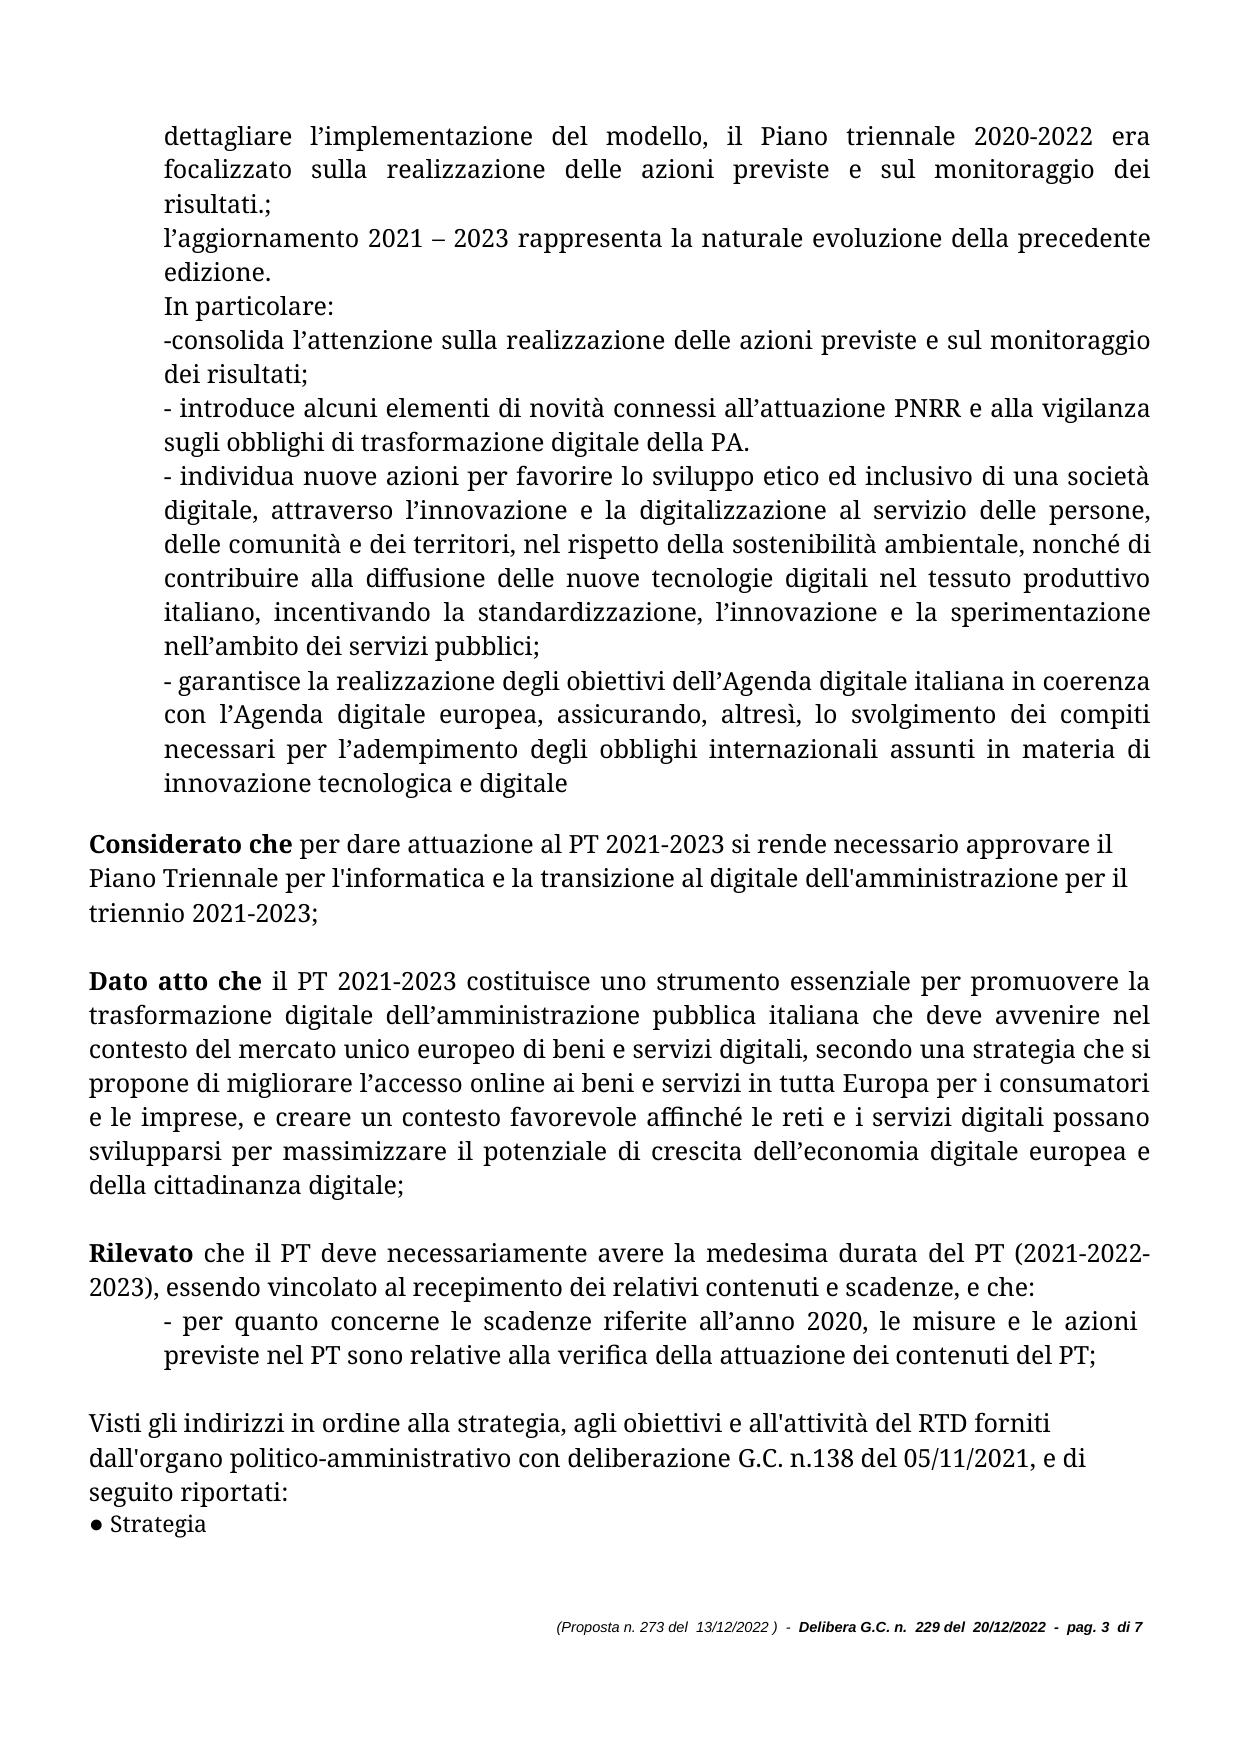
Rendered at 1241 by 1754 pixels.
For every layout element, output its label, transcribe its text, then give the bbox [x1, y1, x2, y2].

text Considerato che per dare attuazione al PT 2021-2023 si rende necessario approvare il Piano Triennale per l'informatica e la transizione al digitale dell'amministrazione per il triennio 2021-2023; [88, 827, 1152, 929]
text dettagliare l’implementazione del modello, il Piano triennale 2020-2022 era focalizzato sulla realizzazione delle azioni previste e sul monitoraggio dei risultati.; l’aggiornamento 2021 – 2023 rappresenta la naturale evoluzione della precedente edizione. [163, 118, 1152, 288]
text Visti gli indirizzi in ordine alla strategia, agli obiettivi e all'attività del RTD forniti dall'organo politico-amministrativo con deliberazione G.C. n.138 del 05/11/2021, e di seguito riportati: [88, 1406, 1152, 1508]
text ● Strategia [88, 1508, 1152, 1539]
text Rilevato che il PT deve necessariamente avere la medesima durata del PT (2021-2022-2023), essendo vincolato al recepimento dei relativi contenuti e scadenze, e che: [88, 1236, 1152, 1304]
text - introduce alcuni elementi di novità connessi all’attuazione PNRR e alla vigilanza sugli obblighi di trasformazione digitale della PA. [163, 391, 1152, 459]
text - garantisce la realizzazione degli obiettivi dell’Agenda digitale italiana in coerenza con l’Agenda digitale europea, assicurando, altresì, lo svolgimento dei compiti necessari per l’adempimento degli obblighi internazionali assunti in materia di innovazione tecnologica e digitale [163, 663, 1152, 799]
text In particolare: [163, 288, 1152, 322]
text - per quanto concerne le scadenze riferite all’anno 2020, le misure e le azioni previste nel PT sono relative alla verifica della attuazione dei contenuti del PT; [163, 1304, 1139, 1372]
text -consolida l’attenzione sulla realizzazione delle azioni previste e sul monitoraggio dei risultati; [163, 322, 1152, 391]
text - individua nuove azioni per favorire lo sviluppo etico ed inclusivo di una società digitale, attraverso l’innovazione e la digitalizzazione al servizio delle persone, delle comunità e dei territori, nel rispetto della sostenibilità ambientale, nonché di contribuire alla diffusione delle nuove tecnologie digitali nel tessuto produttivo italiano, incentivando la standardizzazione, l’innovazione e la sperimentazione nell’ambito dei servizi pubblici; [163, 459, 1152, 663]
text Dato atto che il PT 2021-2023 costituisce uno strumento essenziale per promuovere la trasformazione digitale dell’amministrazione pubblica italiana che deve avvenire nel contesto del mercato unico europeo di beni e servizi digitali, secondo una strategia che si propone di migliorare l’accesso online ai beni e servizi in tutta Europa per i consumatori e le imprese, e creare un contesto favorevole affinché le reti e i servizi digitali possano svilupparsi per massimizzare il potenziale di crescita dell’economia digitale europea e della cittadinanza digitale; [88, 963, 1152, 1202]
